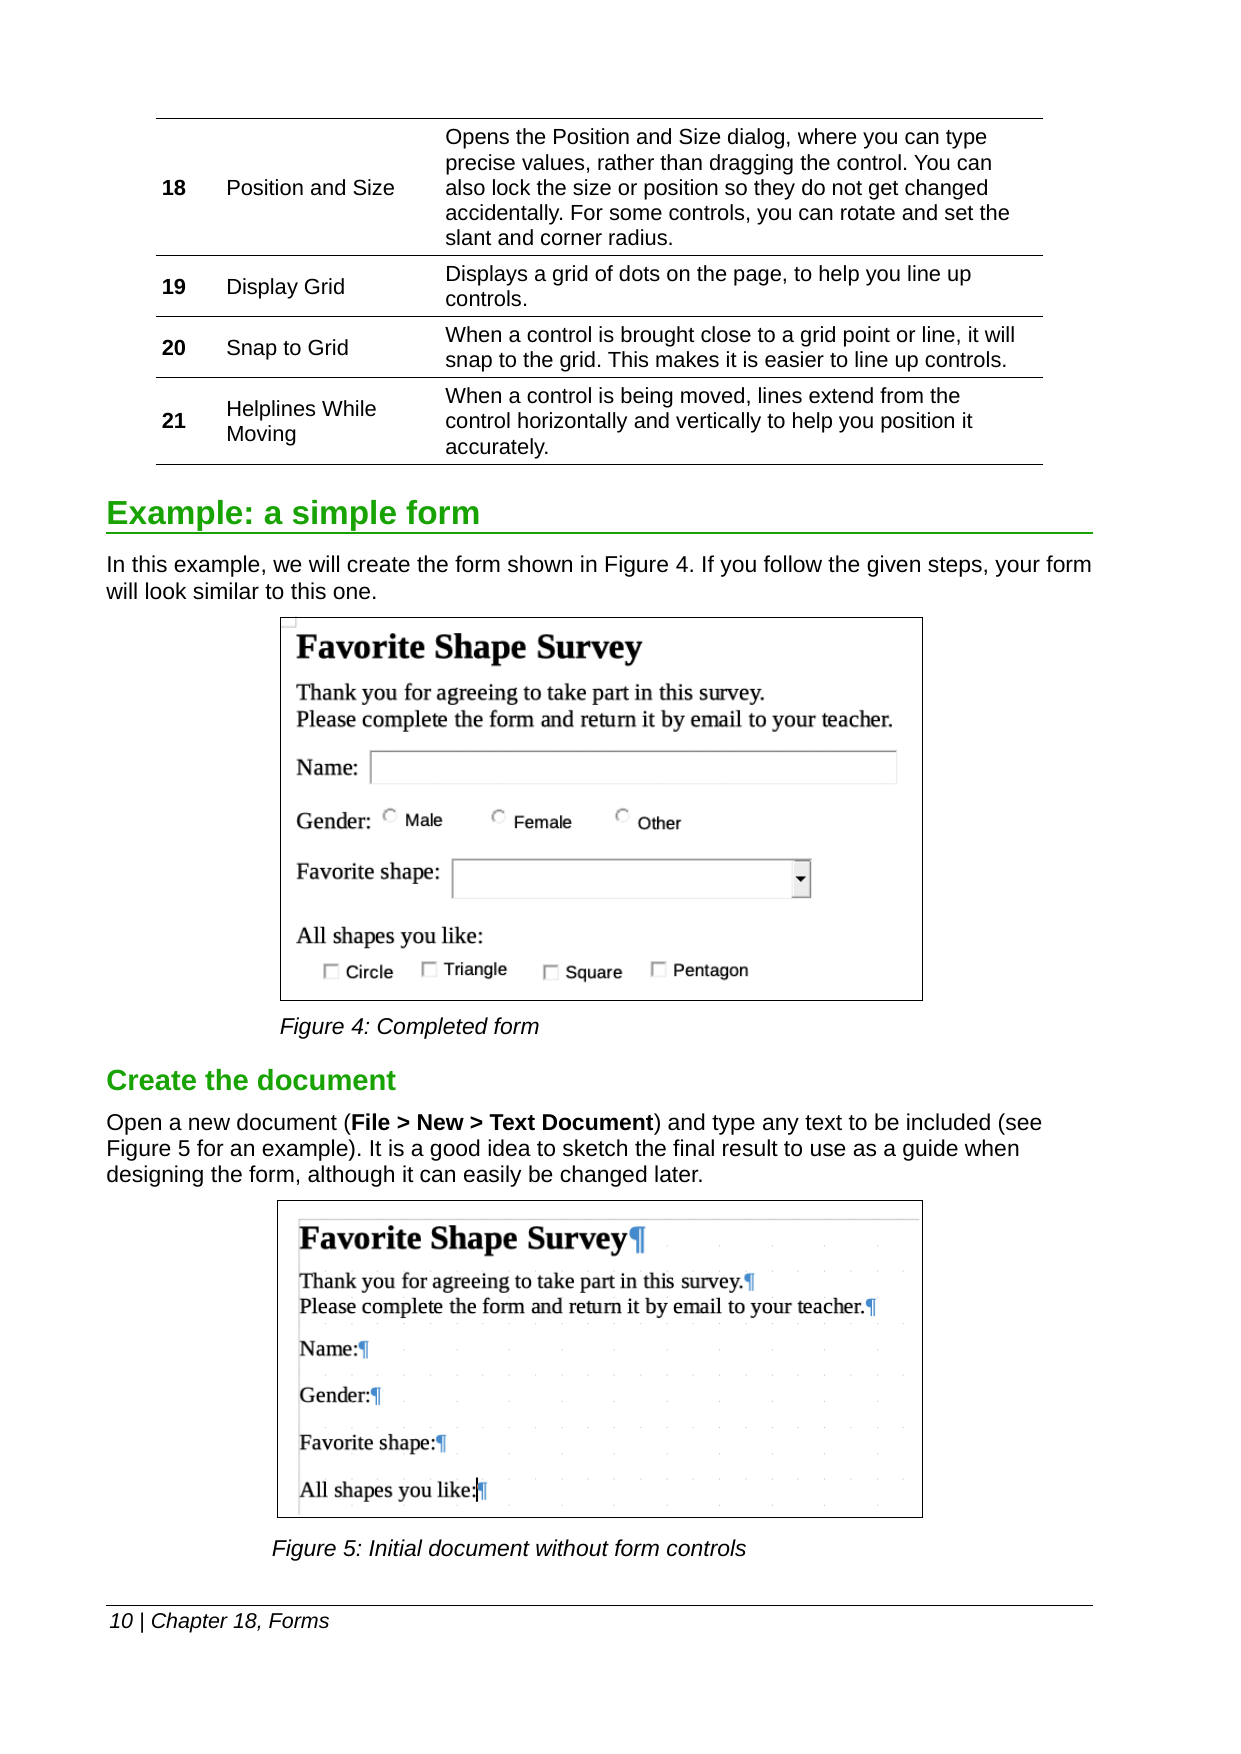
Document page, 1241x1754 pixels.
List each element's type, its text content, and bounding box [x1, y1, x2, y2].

table_cell 18 [156, 119, 214, 255]
picture [281, 618, 920, 1000]
table_cell When a control is brought close to a grid point or line, it will snap to the grid. This makes it is easier to line up controls. [434, 317, 1043, 377]
table_cell Helplines While Moving [214, 378, 433, 463]
table_cell Position and Size [214, 119, 433, 255]
table_cell Snap to Grid [214, 317, 433, 377]
table_cell 20 [156, 317, 214, 377]
table_cell Displays a grid of dots on the page, to help you line up controls. [434, 256, 1043, 316]
table_cell When a control is being moved, lines extend from the control horizontally and vertically to help you position it accurately. [434, 378, 1043, 463]
table_cell 21 [156, 378, 214, 463]
table_cell Opens the Position and Size dialog, where you can type precise values, rather than dragging the control. You can also lock the size or position so they do not get changed accidentally. For some controls, you can rotate and set the slant and corner radius. [434, 119, 1043, 255]
table_cell Display Grid [214, 256, 433, 316]
text Figure 4: Completed form [279, 1013, 919, 1039]
picture [279, 1203, 920, 1515]
text Figure 5: Initial document without form controls [272, 1535, 927, 1561]
subtitle Example: a simple form [106, 493, 1093, 532]
text Open a new document (File > New > Text Document) and type any text to be included (see Figure 5 for an example). It is a good idea to sketch the final result to use as a guide when designing the form, although it can easily be changed later. [106, 1108, 1093, 1187]
table_cell 19 [156, 256, 214, 316]
text In this example, we will create the form shown in Figure 4. If you follow the given steps, your form will look similar to this one. [106, 551, 1093, 604]
subtitle Create the document [106, 1063, 1093, 1097]
